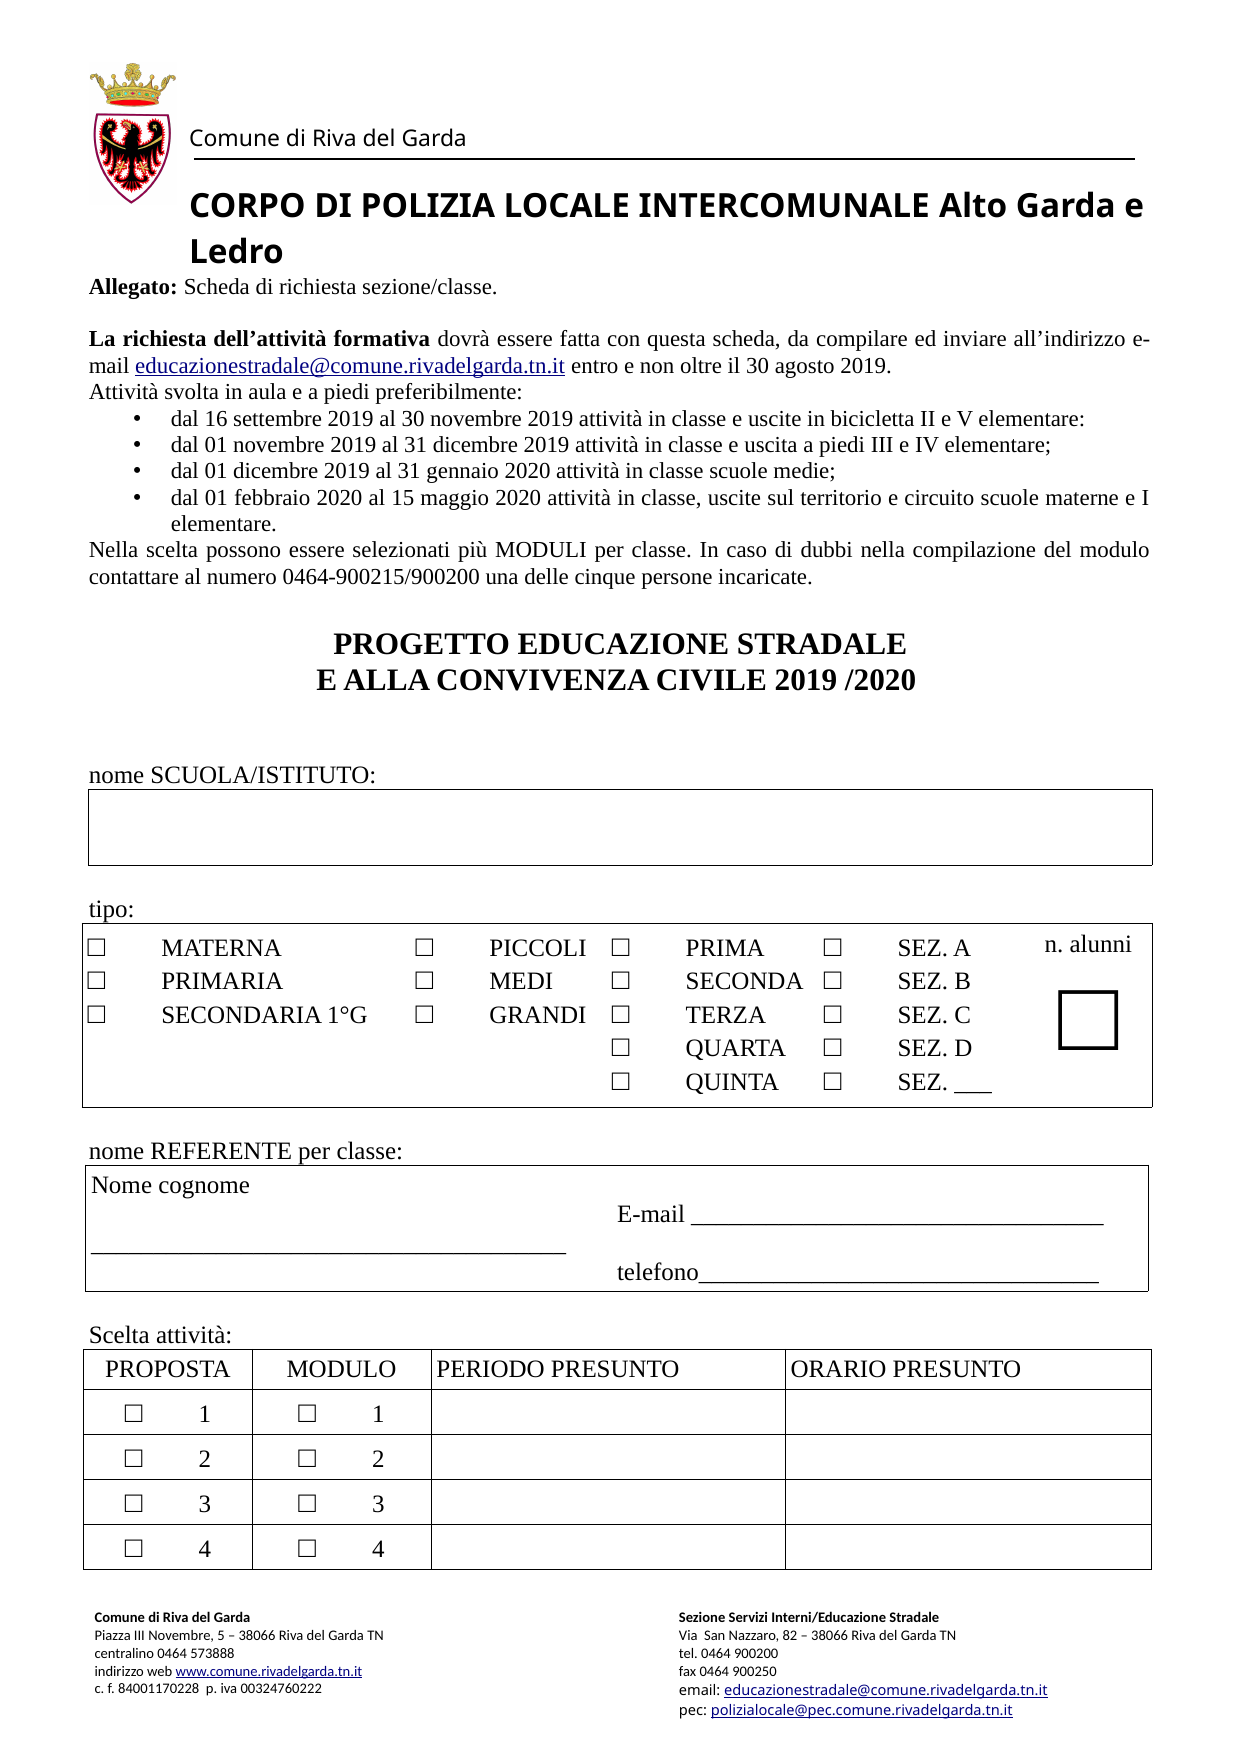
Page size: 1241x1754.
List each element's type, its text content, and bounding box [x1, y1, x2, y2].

text nome SCUOLA/ISTITUTO: [88, 760, 1152, 789]
table_header MODULO [253, 1350, 431, 1389]
subtitle PROGETTO EDUCAZIONE STRADALE [88, 625, 1152, 661]
table_header ORARIO PRESUNTO [786, 1350, 1151, 1389]
table_cell [432, 1390, 785, 1434]
list dal 01 febbraio 2020 al 15 maggio 2020 attività in classe, uscite sul territorio e circuito scuole materne e I elementare. [133, 484, 1152, 536]
table_cell □ 1 [253, 1390, 431, 1434]
subtitle E ALLA CONVIVENZA CIVILE 2019 /2020 [88, 661, 1152, 697]
text Attività svolta in aula e a piedi preferibilmente: [88, 378, 1152, 404]
text nome REFERENTE per classe: [88, 1136, 1152, 1164]
table_cell □ 1 [84, 1390, 252, 1434]
table_cell □ 2 [253, 1435, 431, 1479]
table_header □ PICCOLI □ MEDI □ GRANDI [410, 924, 606, 1107]
text Nella scelta possono essere selezionati più MODULI per classe. In caso di dubbi nella compilazione del modulo contattare al numero 0464-900215/900200 una delle cinque persone incaricate. [88, 536, 1152, 589]
table_cell [786, 1525, 1151, 1569]
text tipo: [88, 894, 1152, 923]
table_header n. alunni □ [1024, 924, 1152, 1107]
table_cell [432, 1480, 785, 1524]
table_cell [432, 1525, 785, 1569]
list dal 01 novembre 2019 al 31 dicembre 2019 attività in classe e uscita a piedi III e IV elementare; [133, 431, 1152, 457]
table_header [89, 790, 1152, 865]
table_cell □ 3 [253, 1480, 431, 1524]
text Scelta attività: [88, 1320, 1152, 1349]
list dal 01 dicembre 2019 al 31 gennaio 2020 attività in classe scuole medie; [133, 457, 1152, 484]
list dal 16 settembre 2019 al 30 novembre 2019 attività in classe e uscite in bicicletta II e V elementare: [133, 404, 1152, 431]
table_header □ MATERNA □ PRIMARIA □ SECONDARIA 1°G [83, 924, 410, 1107]
table_cell □ 3 [84, 1480, 252, 1524]
table_cell [432, 1435, 785, 1479]
table_header PERIODO PRESUNTO [432, 1350, 785, 1389]
table_header PROPOSTA [84, 1350, 252, 1389]
table_header E-mail _________________________________ telefono________________________________ [611, 1166, 1148, 1291]
table_header □ PRIMA □ SECONDA □ TERZA □ QUARTA □ QUINTA [606, 924, 818, 1107]
table_cell [786, 1480, 1151, 1524]
table_cell [786, 1435, 1151, 1479]
table_header □ SEZ. A □ SEZ. B □ SEZ. C □ SEZ. D □ SEZ. ___ [818, 924, 1024, 1107]
table_cell □ 4 [84, 1525, 252, 1569]
table_cell □ 2 [84, 1435, 252, 1479]
table_cell [786, 1390, 1151, 1434]
table_header Nome cognome ______________________________________ [86, 1166, 611, 1291]
picture [88, 62, 177, 205]
table_cell □ 4 [253, 1525, 431, 1569]
text Allegato: Scheda di richiesta sezione/classe. [88, 273, 1152, 299]
text La richiesta dell’attività formativa dovrà essere fatta con questa scheda, da compilare ed inviare all’indirizzo e-mail educazionestradale@comune.rivadelgarda.tn.it entro e non oltre il 30 agosto 2019. [88, 326, 1152, 378]
